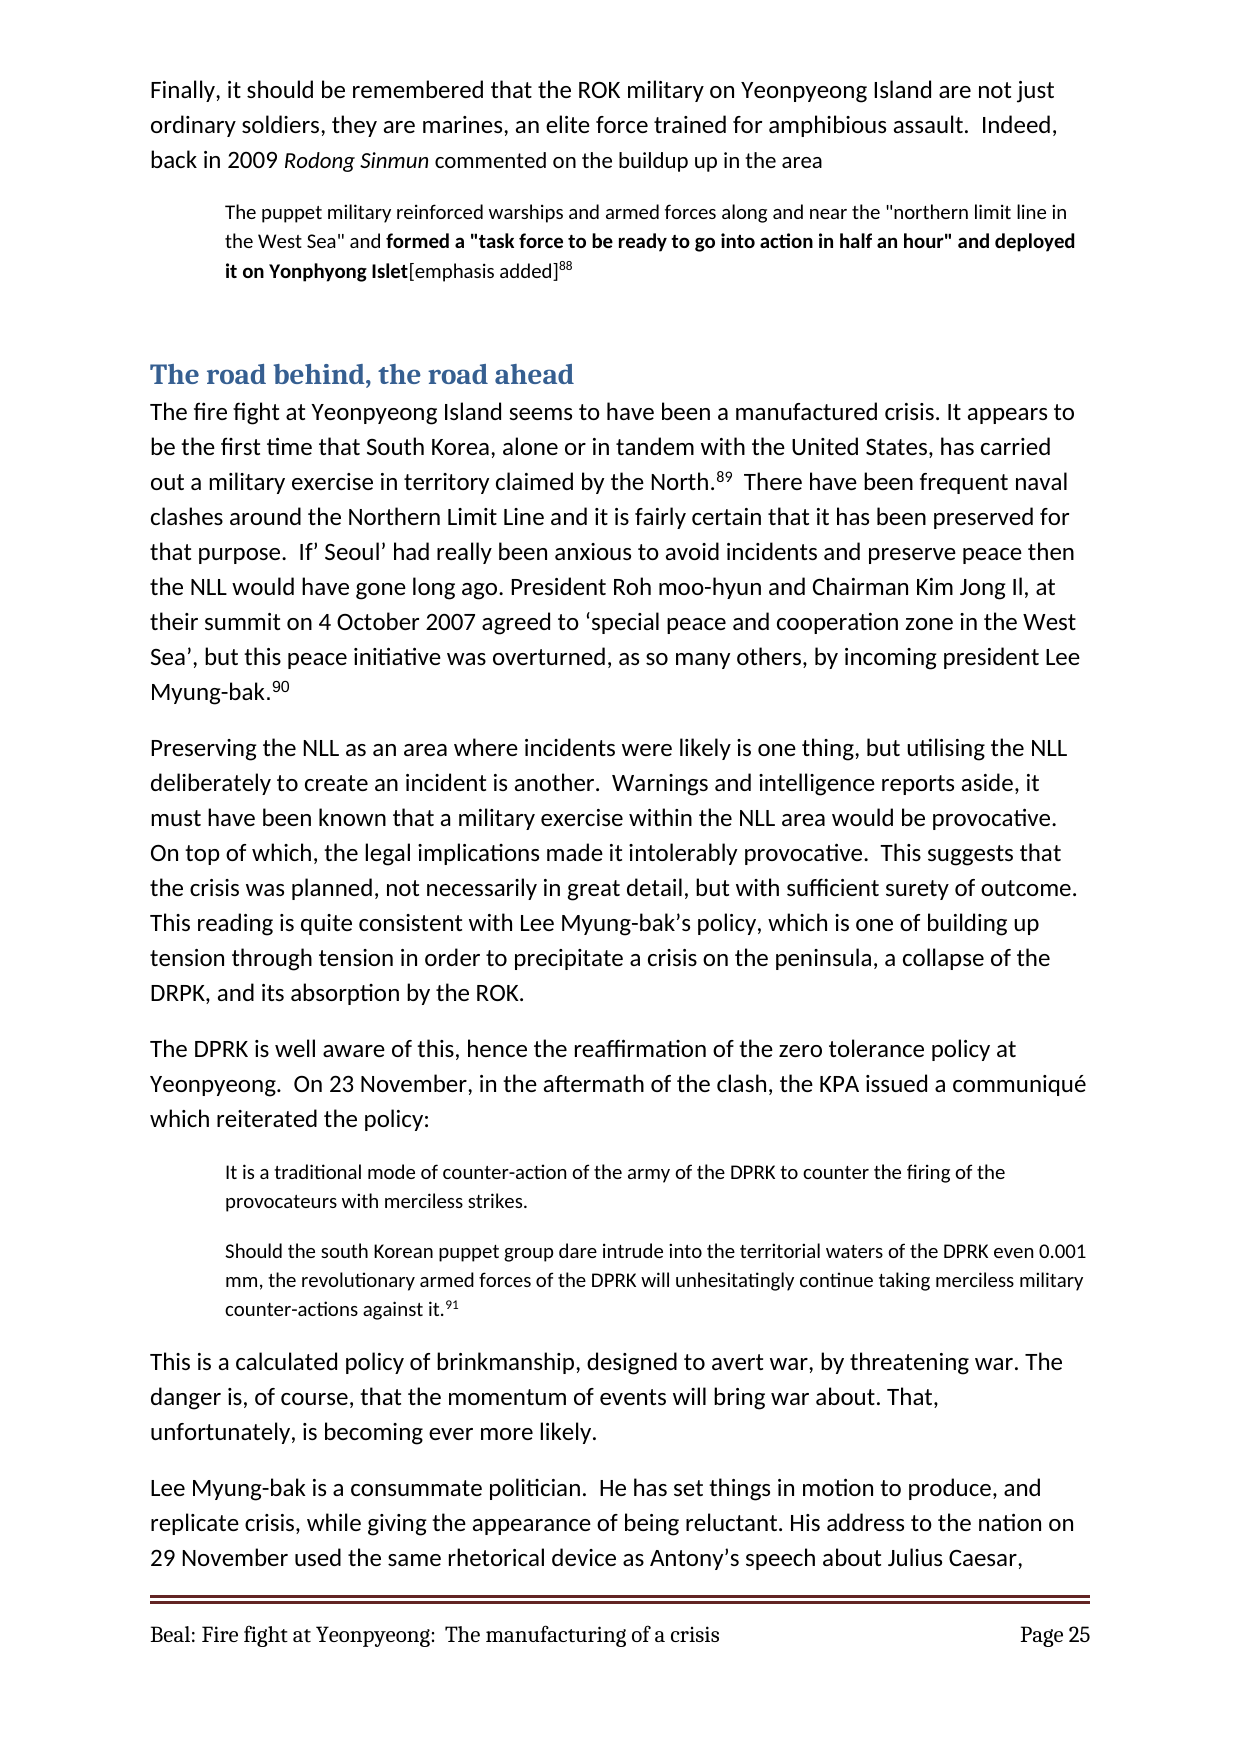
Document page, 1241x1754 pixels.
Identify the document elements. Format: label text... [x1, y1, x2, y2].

text Preserving the NLL as an area where incidents were likely is one thing, but utilising the NLL deliberately to create an incident is another. Warnings and intelligence reports aside, it must have been known that a military exercise within the NLL area would be provocative. On top of which, the legal implications made it intolerably provocative. This suggests that the crisis was planned, not necessarily in great detail, but with sufficient surety of outcome. This reading is quite consistent with Lee Myung-bak’s policy, which is one of building up tension through tension in order to precipitate a crisis on the peninsula, a collapse of the DRPK, and its absorption by the ROK. [150, 732, 1090, 1008]
text The DPRK is well aware of this, hence the reaffirmation of the zero tolerance policy at Yeonpyeong. On 23 November, in the aftermath of the clash, the KPA issued a communiqué which reiterated the policy: [150, 1033, 1090, 1134]
text It is a traditional mode of counter-action of the army of the DPRK to counter the firing of the provocateurs with merciless strikes. [225, 1159, 1090, 1213]
subtitle The road behind, the road ahead [150, 358, 1090, 391]
text Should the south Korean puppet group dare intrude into the territorial waters of the DPRK even 0.001 mm, the revolutionary armed forces of the DPRK will unhesitatingly continue taking merciless military counter-actions against it. [225, 1238, 1090, 1322]
text The fire fight at Yeonpyeong Island seems to have been a manufactured crisis. It appears to be the first time that South Korea, alone or in tandem with the United States, has carried out a military exercise in territory claimed by the North. There have been frequent naval clashes around the Northern Limit Line and it is fairly certain that it has been preserved for that purpose. If’ Seoul’ had really been anxious to avoid incidents and preserve peace then the NLL would have gone long ago. President Roh moo-hyun and Chairman Kim Jong Il, at their summit on 4 October 2007 agreed to ‘special peace and cooperation zone in the West Sea’, but this peace initiative was overturned, as so many others, by incoming president Lee Myung-bak. [150, 396, 1090, 707]
text This is a calculated policy of brinkmanship, designed to avert war, by threatening war. The danger is, of course, that the momentum of events will bring war about. That, unfortunately, is becoming ever more likely. [150, 1346, 1090, 1447]
text The puppet military reinforced warships and armed forces along and near the "northern limit line in the West Sea" and formed a "task force to be ready to go into action in half an hour" and deployed it on Yonphyong Islet[emphasis added] [225, 199, 1090, 283]
text Lee Myung-bak is a consummate politician. He has set things in motion to produce, and replicate crisis, while giving the appearance of being reluctant. His address to the nation on 29 November used the same rhetorical device as Antony’s speech about Julius Caesar, [150, 1472, 1090, 1573]
text Finally, it should be remembered that the ROK military on Yeonpyeong Island are not just ordinary soldiers, they are marines, an elite force trained for amphibious assault. Indeed, back in 2009 Rodong Sinmun commented on the buildup up in the area [150, 74, 1090, 174]
